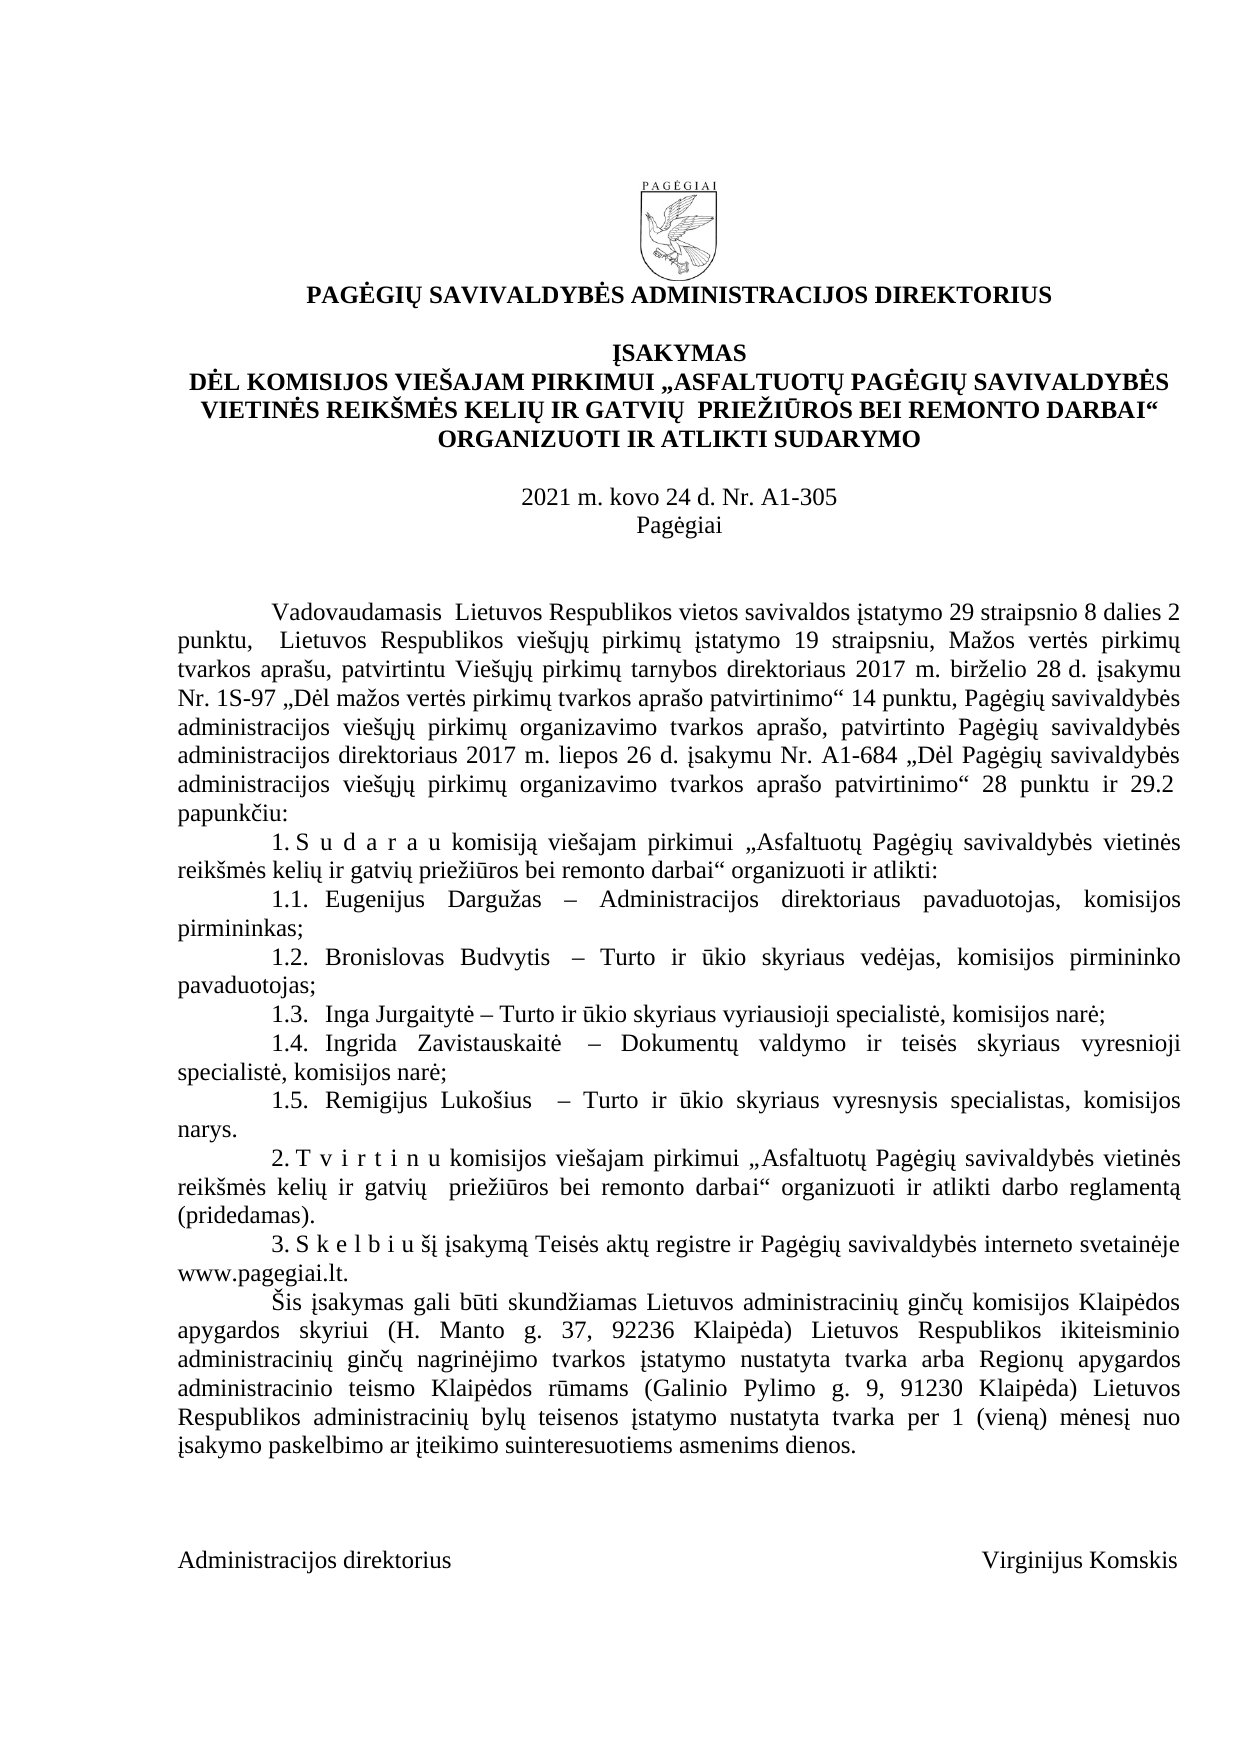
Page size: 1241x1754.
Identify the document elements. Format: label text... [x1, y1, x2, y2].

text 1.1. Eugenijus Dargužas – Administracijos direktoriaus pavaduotojas, komisijos pirmininkas; [177, 884, 1181, 942]
text 1.3. Inga Jurgaitytė – Turto ir ūkio skyriaus vyriausioji specialistė, komisijos narė; [177, 999, 1181, 1028]
text Šis įsakymas gali būti skundžiamas Lietuvos administracinių ginčų komisijos Klaipėdos apygardos skyriui (H. Manto g. 37, 92236 Klaipėda) Lietuvos Respublikos ikiteisminio administracinių ginčų nagrinėjimo tvarkos įstatymo nustatyta tvarka arba Regionų apygardos administracinio teismo Klaipėdos rūmams (Galinio Pylimo g. 9, 91230 Klaipėda) Lietuvos Respublikos administracinių bylų teisenos įstatymo nustatyta tvarka per 1 (vieną) mėnesį nuo įsakymo paskelbimo ar įteikimo suinteresuotiems asmenims dienos. [177, 1287, 1181, 1459]
text 3. S k e l b i u šį įsakymą Teisės aktų registre ir Pagėgių savivaldybės interneto svetainėje www.pagegiai.lt. [177, 1229, 1181, 1287]
text 1.5. Remigijus Lukošius – Turto ir ūkio skyriaus vyresnysis specialistas, komisijos narys. [177, 1085, 1181, 1143]
text įsakymas [177, 338, 1181, 367]
text DĖL KOMISIJOS VIEŠAJAM PIRKIMUI „ASFALTUOTŲ PAGĖGIŲ SAVIVALDYBĖS VIETINĖS REIKŠMĖS KELIŲ IR GATVIŲ PRIEŽIŪROS BEI REMONTO DARBAI“ ORGANIZUOTI IR ATLIKTI SUDARYMO [177, 367, 1181, 453]
text Administracijos direktorius Virginijus Komskis [177, 1545, 1181, 1574]
text 1. S u d a r a u komisiją viešajam pirkimui „Asfaltuotų Pagėgių savivaldybės vietinės reikšmės kelių ir gatvių priežiūros bei remonto darbai“ organizuoti ir atlikti: [177, 827, 1181, 884]
text 2021 m. kovo 24 d. Nr. A1-305 [177, 482, 1181, 510]
text 2. T v i r t i n u komisijos viešajam pirkimui „Asfaltuotų Pagėgių savivaldybės vietinės reikšmės kelių ir gatvių priežiūros bei remonto darbai“ organizuoti ir atlikti darbo reglamentą (pridedamas). [177, 1143, 1181, 1229]
text Pagėgių savivaldybės administracijos direktorius [177, 280, 1181, 309]
text 1.4. Ingrida Zavistauskaitė – Dokumentų valdymo ir teisės skyriaus vyresnioji specialistė, komisijos narė; [177, 1028, 1181, 1085]
text Pagėgiai [177, 510, 1181, 539]
text Vadovaudamasis Lietuvos Respublikos vietos savivaldos įstatymo 29 straipsnio 8 dalies 2 punktu, Lietuvos Respublikos viešųjų pirkimų įstatymo 19 straipsniu, Mažos vertės pirkimų tvarkos aprašu, patvirtintu Viešųjų pirkimų tarnybos direktoriaus 2017 m. birželio 28 d. įsakymu Nr. 1S-97 „Dėl mažos vertės pirkimų tvarkos aprašo patvirtinimo“ 14 punktu, Pagėgių savivaldybės administracijos viešųjų pirkimų organizavimo tvarkos aprašo, patvirtinto Pagėgių savivaldybės administracijos direktoriaus 2017 m. liepos 26 d. įsakymu Nr. A1-684 „Dėl Pagėgių savivaldybės administracijos viešųjų pirkimų organizavimo tvarkos aprašo patvirtinimo“ 28 punktu ir 29.2 papunkčiu: [177, 597, 1181, 827]
text 1.2. Bronislovas Budvytis – Turto ir ūkio skyriaus vedėjas, komisijos pirmininko pavaduotojas; [177, 942, 1181, 999]
